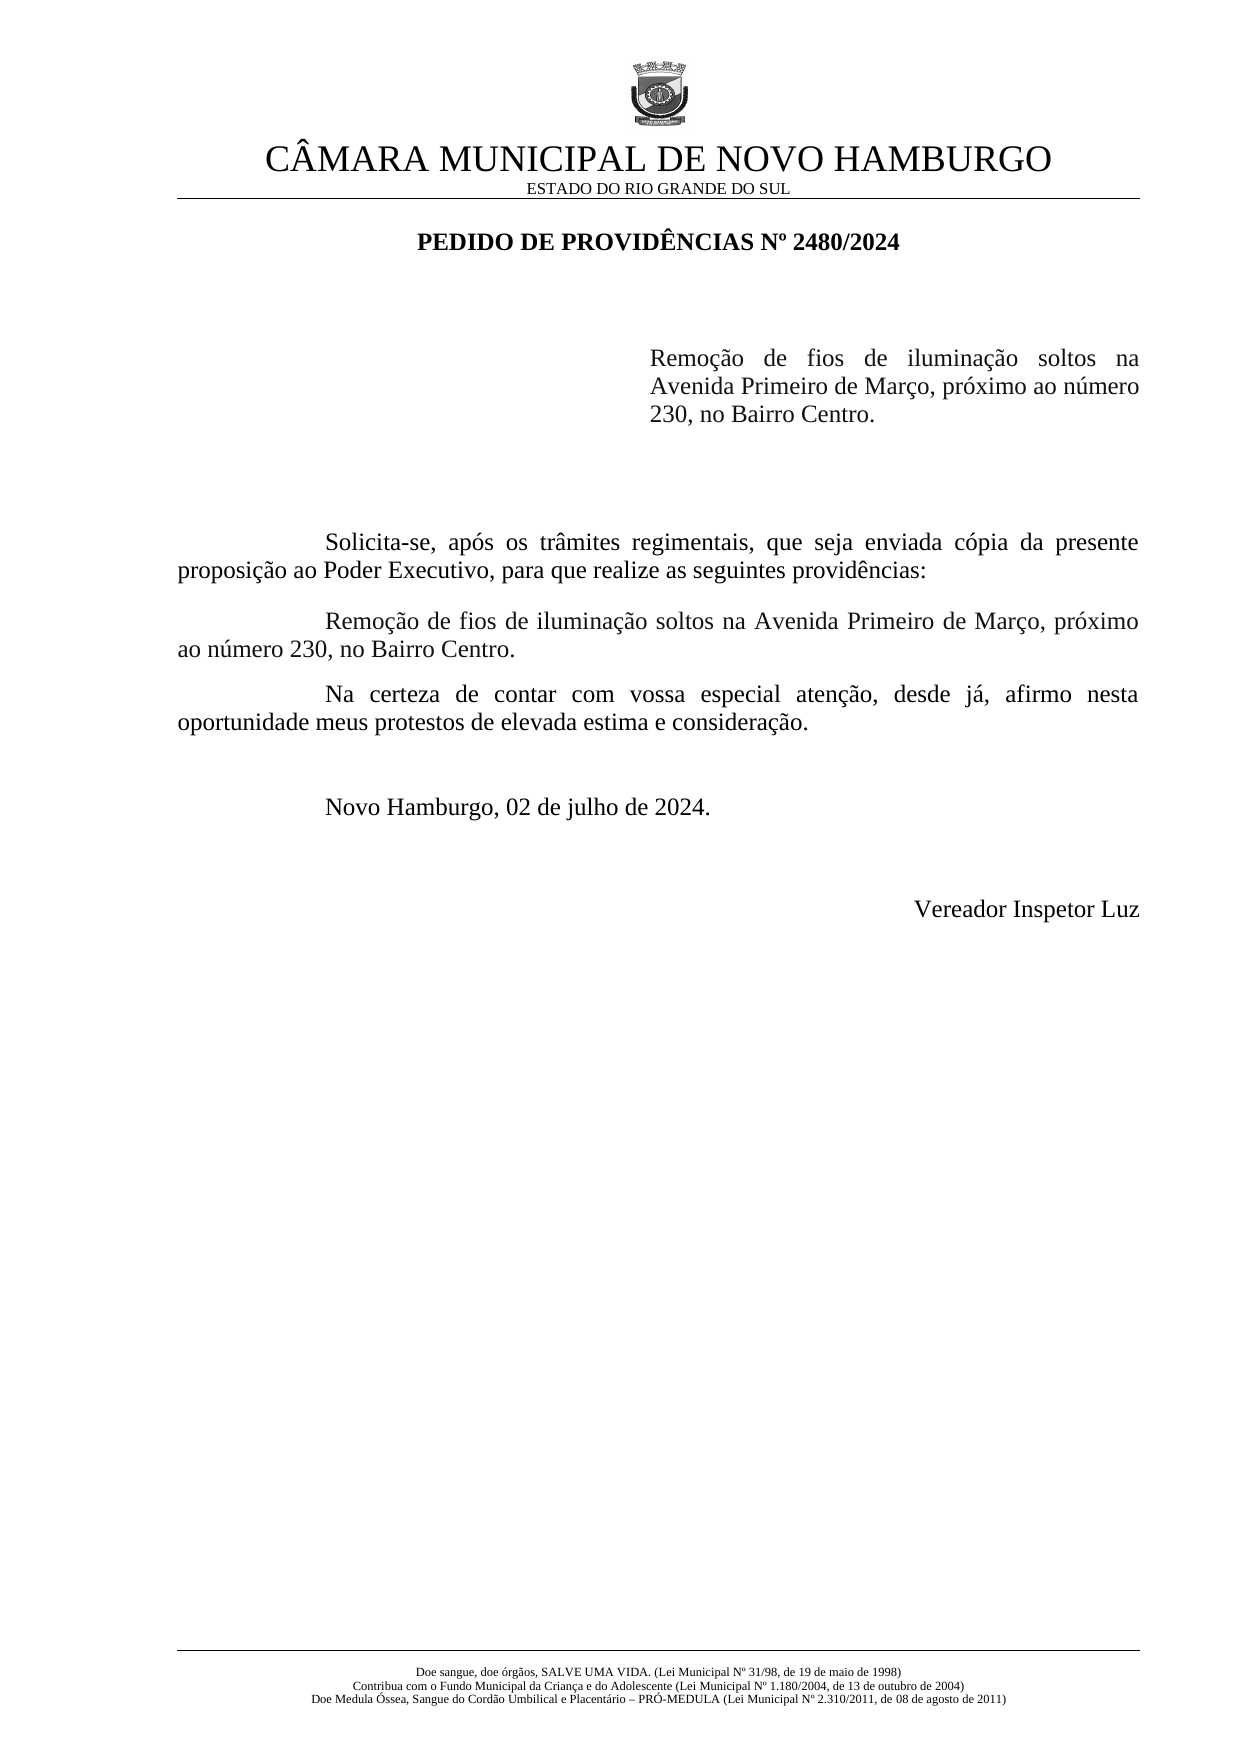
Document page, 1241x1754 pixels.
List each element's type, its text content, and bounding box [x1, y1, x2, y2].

text Na certeza de contar com vossa especial atenção, desde já, afirmo nesta oportunidade meus protestos de elevada estima e consideração. [177, 680, 1140, 736]
text Vereador Inspetor Luz [177, 895, 1140, 923]
text Novo Hamburgo, 02 de julho de 2024. [177, 793, 1140, 821]
text Remoção de fios de iluminação soltos na Avenida Primeiro de Março, próximo ao número 230, no Bairro Centro. [177, 607, 1140, 662]
text PEDIDO DE PROVIDÊNCIAS Nº 2480/2024 [177, 228, 1140, 256]
text Remoção de fios de iluminação soltos na Avenida Primeiro de Março, próximo ao número 230, no Bairro Centro. [649, 344, 1140, 428]
text Solicita-se, após os trâmites regimentais, que seja enviada cópia da presente proposição ao Poder Executivo, para que realize as seguintes providências: [177, 528, 1140, 583]
